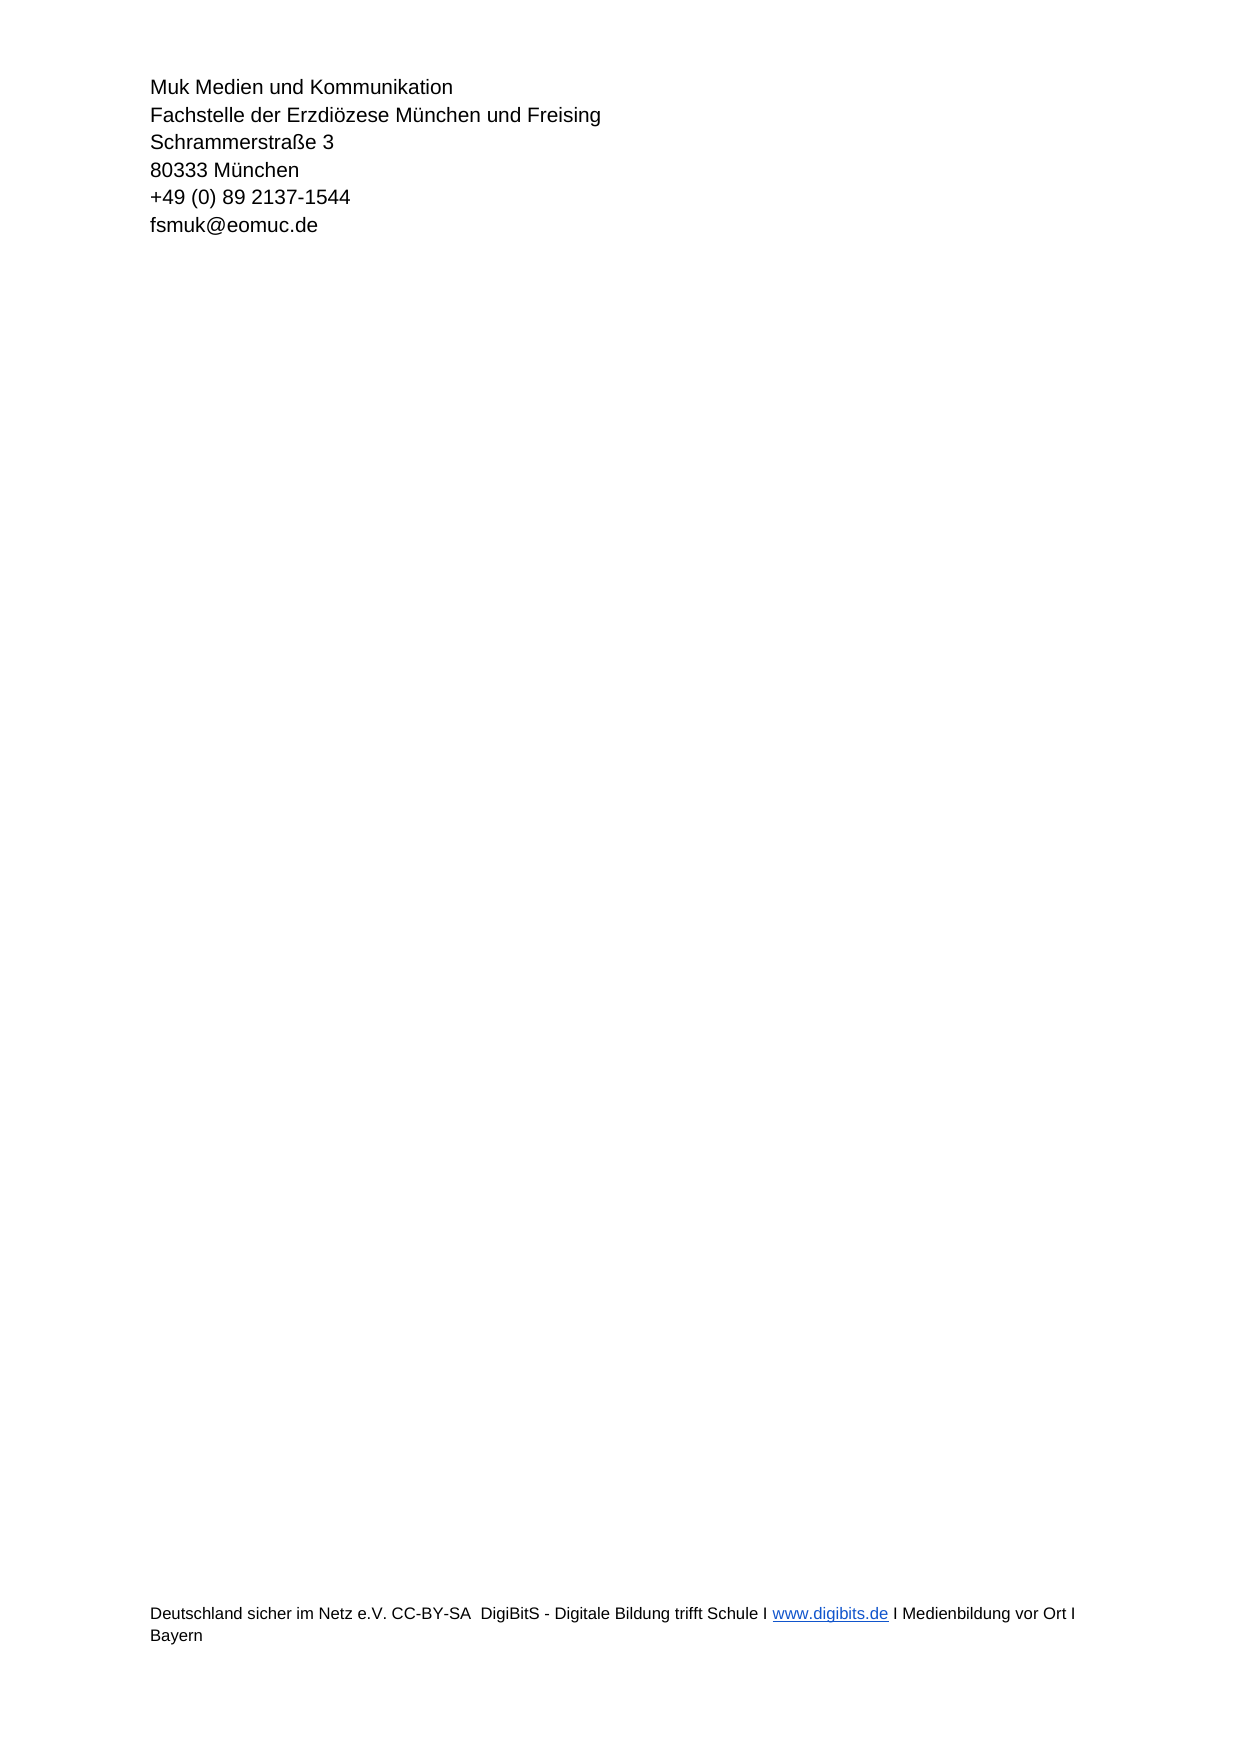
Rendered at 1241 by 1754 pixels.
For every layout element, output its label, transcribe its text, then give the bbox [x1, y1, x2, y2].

text 80333 München [150, 157, 1090, 181]
text Schrammerstraße 3 [150, 130, 1090, 154]
text Fachstelle der Erzdiözese München und Freising [150, 102, 1090, 126]
text +49 (0) 89 2137-1544 [150, 185, 1090, 209]
text Muk Medien und Kommunikation [150, 75, 1090, 99]
text fsmuk@eomuc.de [150, 212, 1090, 236]
